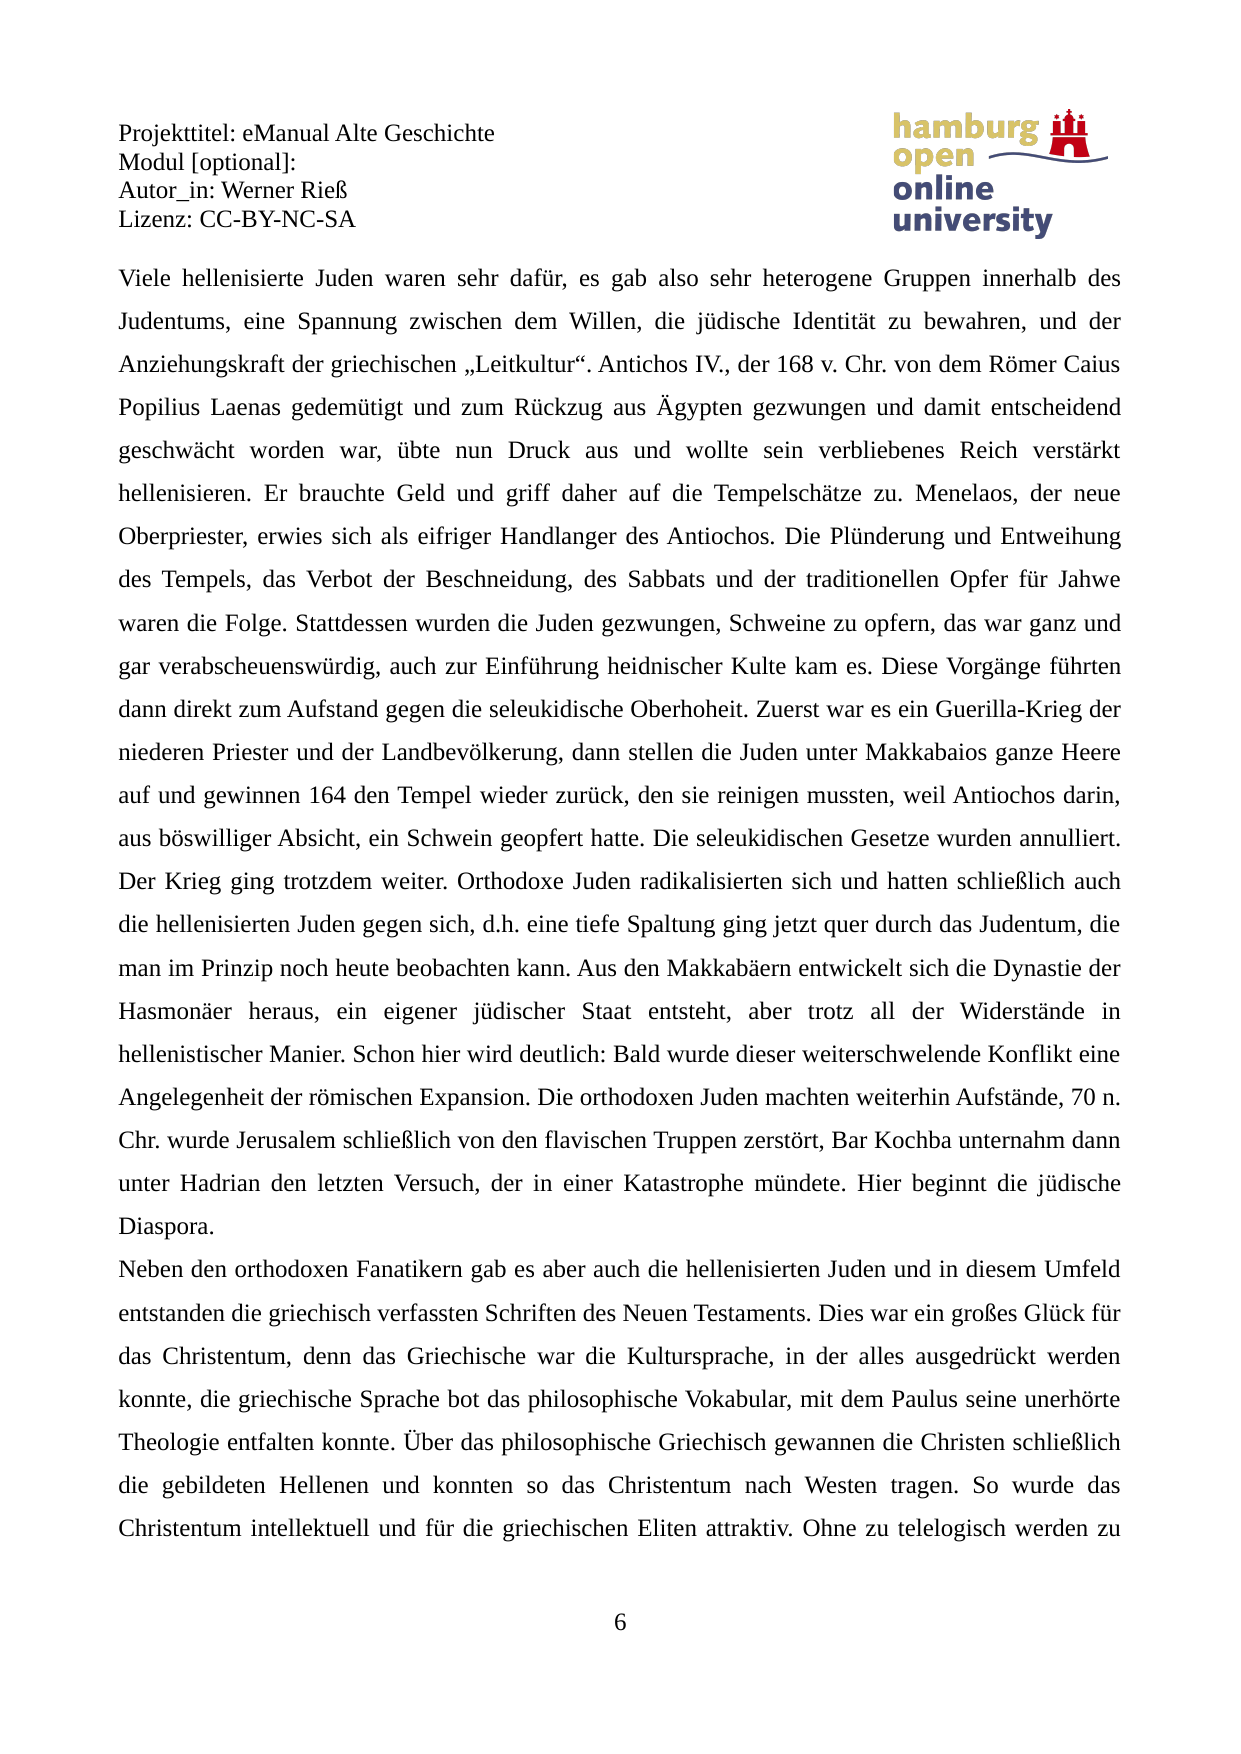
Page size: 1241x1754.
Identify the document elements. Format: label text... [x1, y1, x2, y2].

text Viele hellenisierte Juden waren sehr dafür, es gab also sehr heterogene Gruppen innerhalb des Judentums, eine Spannung zwischen dem Willen, die jüdische Identität zu bewahren, und der Anziehungskraft der griechischen „Leitkultur“. Antichos IV., der 168 v. Chr. von dem Römer Caius Popilius Laenas gedemütigt und zum Rückzug aus Ägypten gezwungen und damit entscheidend geschwächt worden war, übte nun Druck aus und wollte sein verbliebenes Reich verstärkt hellenisieren. Er brauchte Geld und griff daher auf die Tempelschätze zu. Menelaos, der neue Oberpriester, erwies sich als eifriger Handlanger des Antiochos. Die Plünderung und Entweihung des Tempels, das Verbot der Beschneidung, des Sabbats und der traditionellen Opfer für Jahwe waren die Folge. Stattdessen wurden die Juden gezwungen, Schweine zu opfern, das war ganz und gar verabscheuenswürdig, auch zur Einführung heidnischer Kulte kam es. Diese Vorgänge führten dann direkt zum Aufstand gegen die seleukidische Oberhoheit. Zuerst war es ein Guerilla-Krieg der niederen Priester und der Landbevölkerung, dann stellen die Juden unter Makkabaios ganze Heere auf und gewinnen 164 den Tempel wieder zurück, den sie reinigen mussten, weil Antiochos darin, aus böswilliger Absicht, ein Schwein geopfert hatte. Die seleukidischen Gesetze wurden annulliert. Der Krieg ging trotzdem weiter. Orthodoxe Juden radikalisierten sich und hatten schließlich auch die hellenisierten Juden gegen sich, d.h. eine tiefe Spaltung ging jetzt quer durch das Judentum, die man im Prinzip noch heute beobachten kann. Aus den Makkabäern entwickelt sich die Dynastie der Hasmonäer heraus, ein eigener jüdischer Staat entsteht, aber trotz all der Widerstände in hellenistischer Manier. Schon hier wird deutlich: Bald wurde dieser weiterschwelende Konflikt eine Angelegenheit der römischen Expansion. Die orthodoxen Juden machten weiterhin Aufstände, 70 n. Chr. wurde Jerusalem schließlich von den flavischen Truppen zerstört, Bar Kochba unternahm dann unter Hadrian den letzten Versuch, der in einer Katastrophe mündete. Hier beginnt die jüdische Diaspora. [118, 263, 1122, 1240]
text Neben den orthodoxen Fanatikern gab es aber auch die hellenisierten Juden und in diesem Umfeld entstanden die griechisch verfassten Schriften des Neuen Testaments. Dies war ein großes Glück für das Christentum, denn das Griechische war die Kultursprache, in der alles ausgedrückt werden konnte, die griechische Sprache bot das philosophische Vokabular, mit dem Paulus seine unerhörte Theologie entfalten konnte. Über das philosophische Griechisch gewannen die Christen schließlich die gebildeten Hellenen und konnten so das Christentum nach Westen tragen. So wurde das Christentum intellektuell und für die griechischen Eliten attraktiv. Ohne zu telelogisch werden zu [118, 1254, 1122, 1542]
picture [893, 109, 1108, 239]
